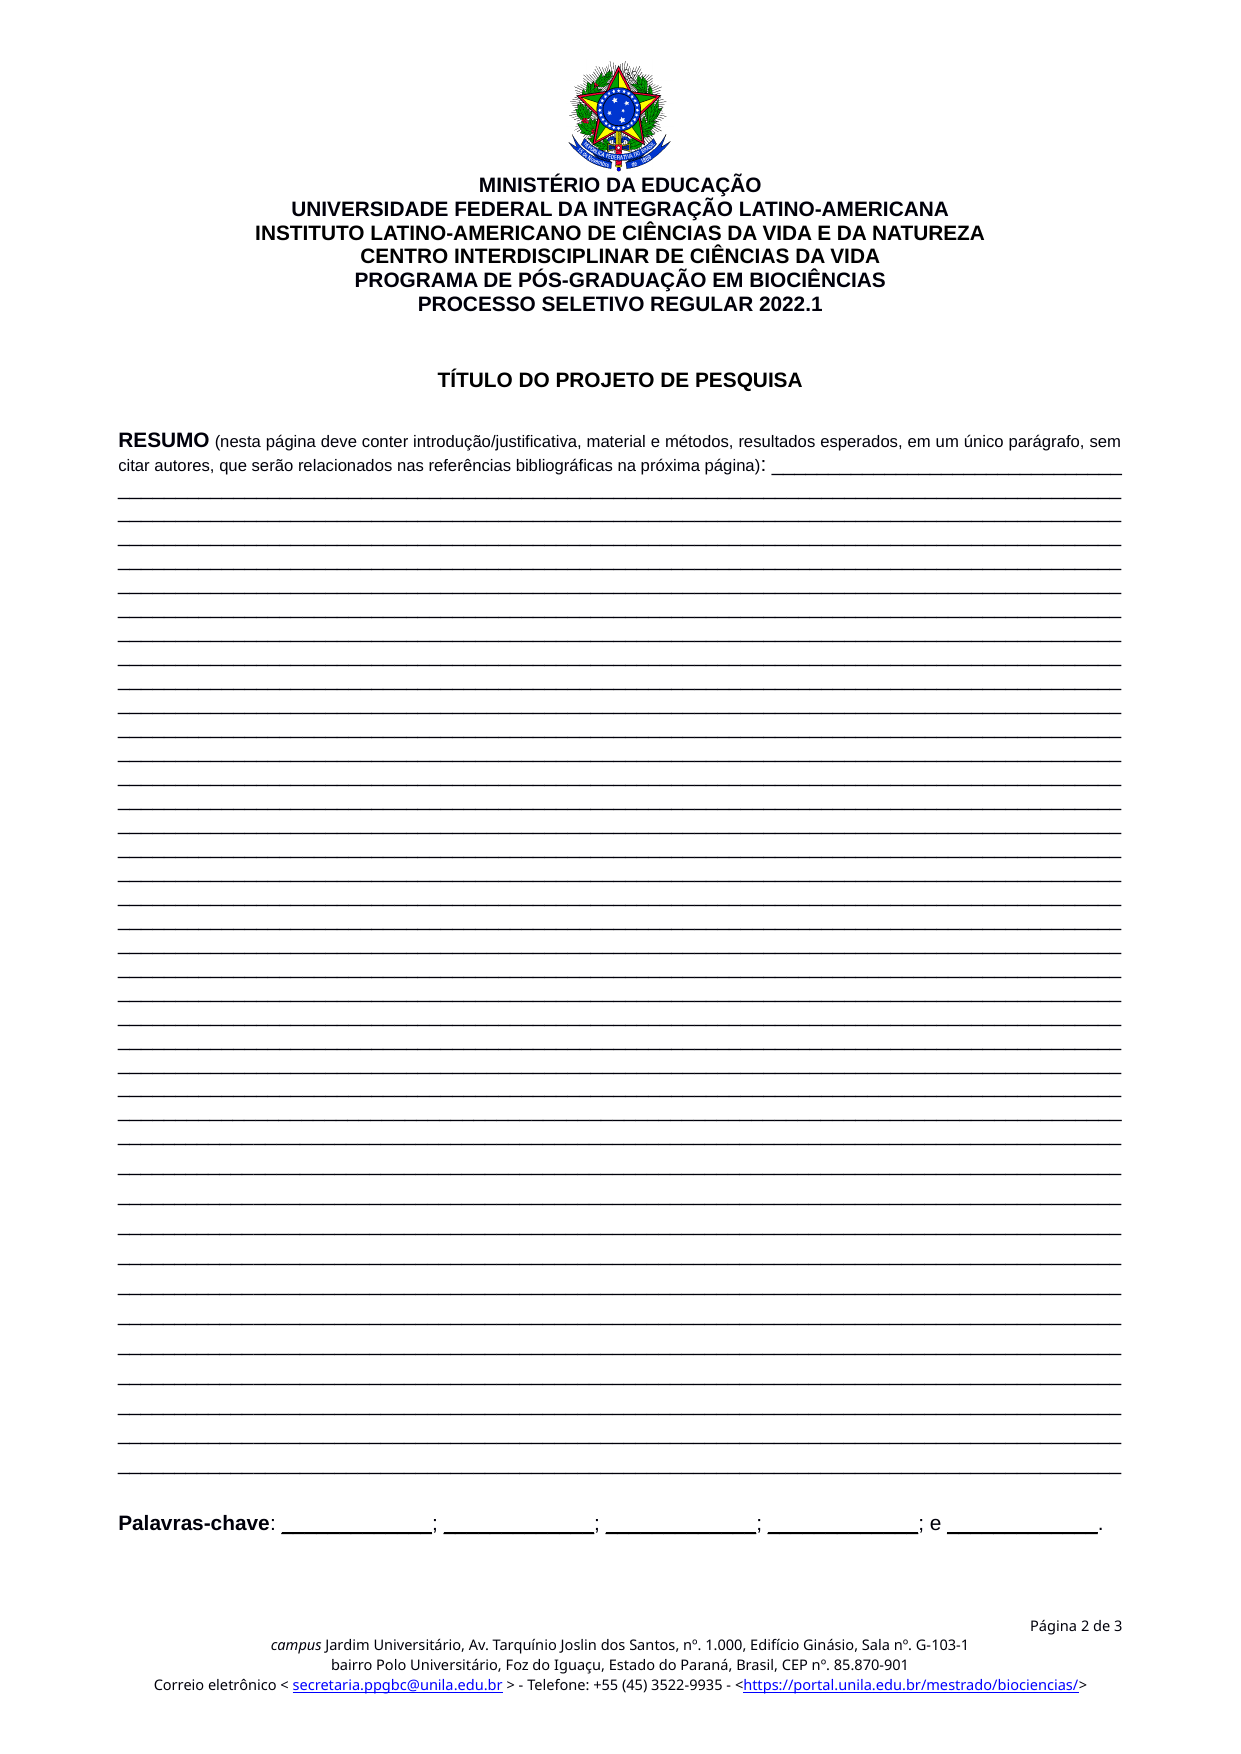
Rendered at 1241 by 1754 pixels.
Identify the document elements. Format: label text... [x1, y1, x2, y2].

text ___________________________________________________________________________ [118, 1361, 1122, 1385]
text TÍTULO DO PROJETO DE PESQUISA [118, 368, 1122, 392]
text ___________________________________________________________________________ [118, 1332, 1122, 1356]
text RESUMO (nesta página deve conter introdução/justificativa, material e métodos, resultados esperados, em um único parágrafo, sem citar autores, que serão relacionados nas referências bibliográficas na próxima página): ___________________________________________________ ___________________________________________________________________________ [118, 1121, 1122, 1146]
picture [565, 59, 675, 173]
text ___________________________________________________________________________ [118, 1182, 1122, 1206]
text ___________________________________________________________________________ [118, 1391, 1122, 1415]
text ___________________________________________________________________________ [118, 1421, 1122, 1445]
text ___________________________________________________________________________ [118, 1451, 1122, 1475]
text ___________________________________________________________________________ [118, 1302, 1122, 1326]
text ___________________________________________________________________________ [118, 1272, 1122, 1296]
text ___________________________________________________________________________ [118, 1242, 1122, 1266]
text ___________________________________________________________________________ [118, 1152, 1122, 1176]
text RESUMO (nesta página deve conter introdução/justificativa, material e métodos, resultados esperados, em um único parágrafo, sem citar autores, que serão relacionados nas referências bibliográficas na próxima página): ___________________________________________________ ___________________________________________________________________________ [118, 427, 1122, 1120]
text Palavras-chave: _____________; _____________; _____________; _____________; e _____________. [118, 1511, 1122, 1535]
text ___________________________________________________________________________ [118, 1212, 1122, 1236]
